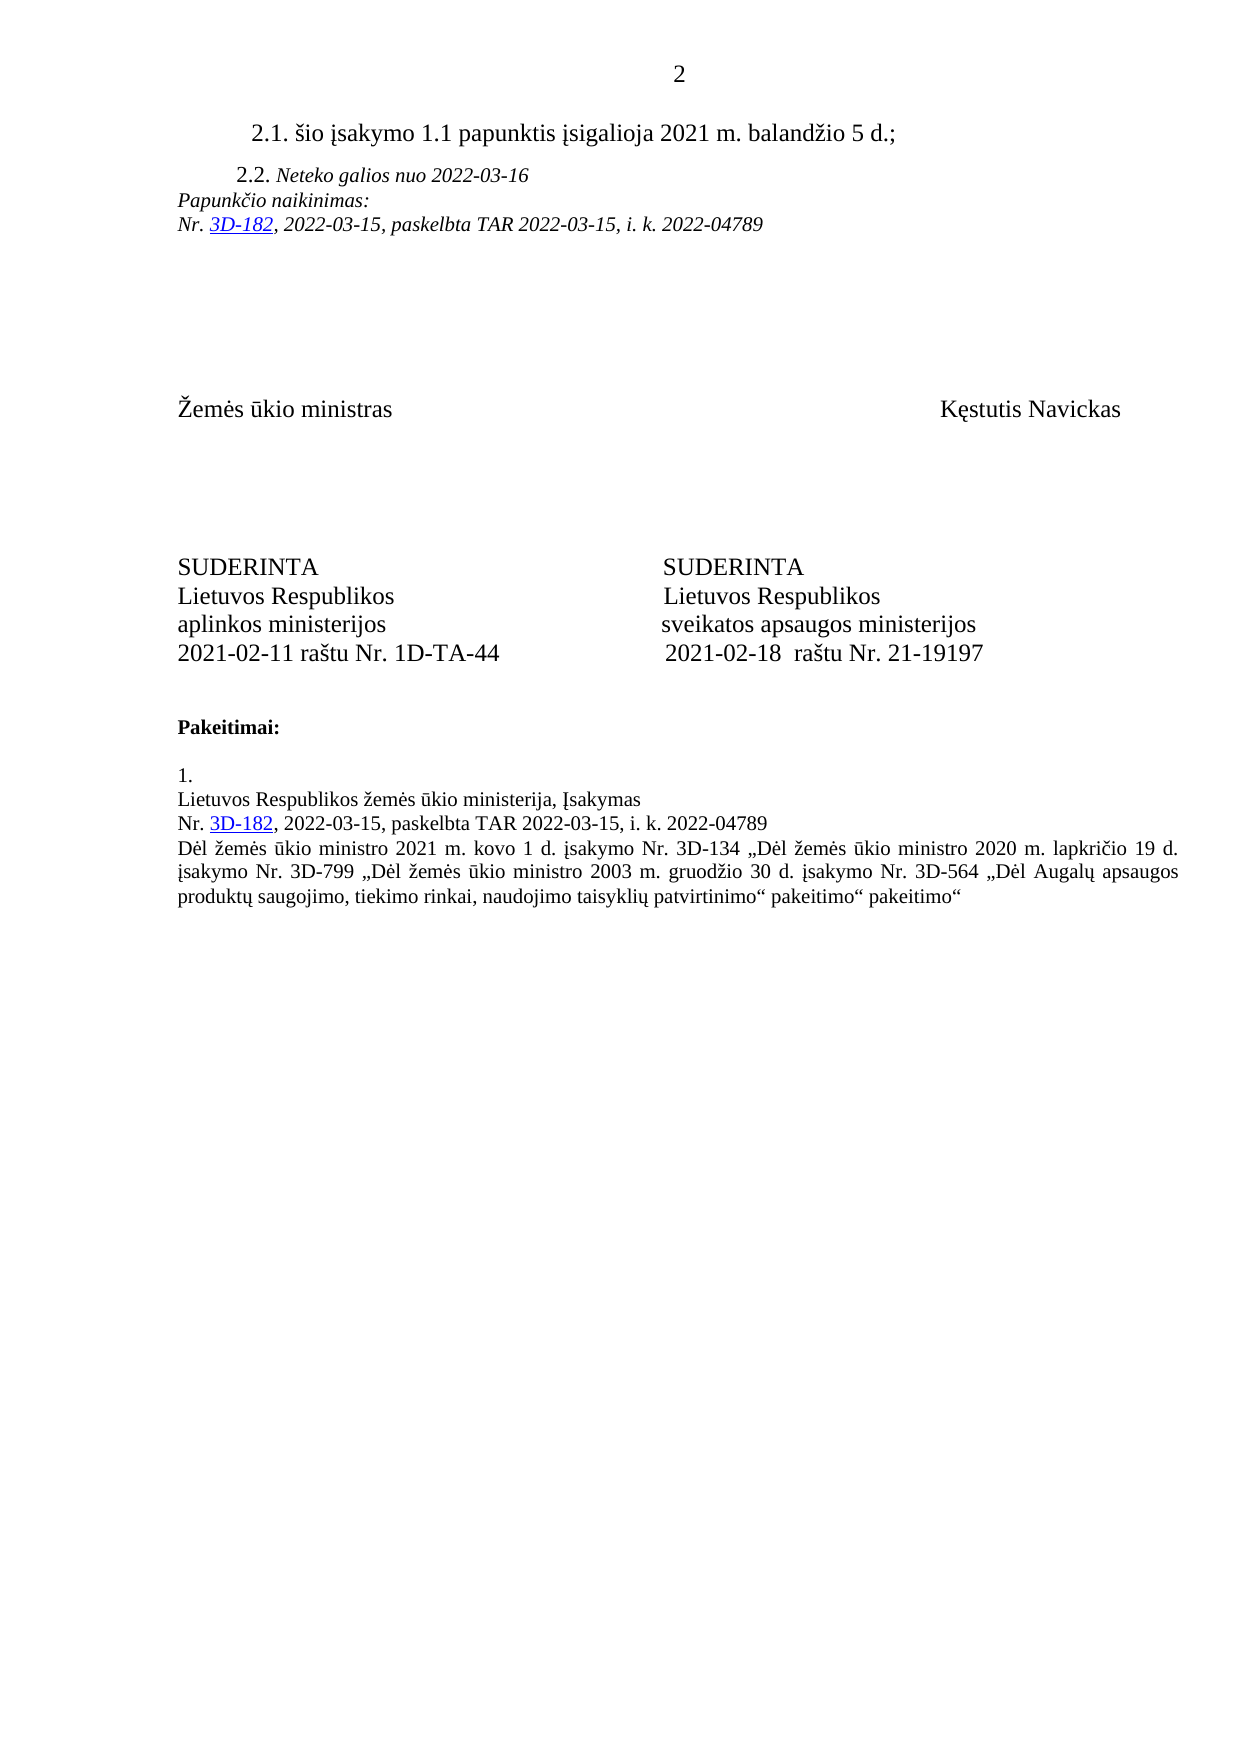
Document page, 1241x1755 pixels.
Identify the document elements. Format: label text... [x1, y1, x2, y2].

text Pakeitimai: [177, 715, 1181, 739]
text 1. [177, 763, 1181, 787]
text Nr. 3D-182, 2022-03-15, paskelbta TAR 2022-03-15, i. k. 2022-04789 [177, 212, 1181, 236]
text Žemės ūkio ministras Kęstutis Navickas [177, 394, 1181, 423]
text aplinkos ministerijos sveikatos apsaugos ministerijos [177, 609, 1181, 638]
text 2021-02-11 raštu Nr. 1D-TA-44 2021-02-18 raštu Nr. 21-19197 [177, 638, 1181, 667]
text Nr. 3D-182, 2022-03-15, paskelbta TAR 2022-03-15, i. k. 2022-04789 [177, 811, 1181, 835]
text Dėl žemės ūkio ministro 2021 m. kovo 1 d. įsakymo Nr. 3D-134 „Dėl žemės ūkio ministro 2020 m. lapkričio 19 d. įsakymo Nr. 3D-799 „Dėl žemės ūkio ministro 2003 m. gruodžio 30 d. įsakymo Nr. 3D-564 „Dėl Augalų apsaugos produktų saugojimo, tiekimo rinkai, naudojimo taisyklių patvirtinimo“ pakeitimo“ pakeitimo“ [177, 835, 1181, 908]
text Lietuvos Respublikos žemės ūkio ministerija, Įsakymas [177, 787, 1181, 811]
text SUDERINTA SUDERINTA [177, 552, 1181, 581]
text Papunkčio naikinimas: [177, 188, 1181, 212]
text 2.2. Neteko galios nuo 2022-03-16 [177, 161, 1181, 188]
text 2.1. šio įsakymo 1.1 papunktis įsigalioja 2021 m. balandžio 5 d.; [177, 118, 1181, 147]
text Lietuvos Respublikos Lietuvos Respublikos [177, 581, 1181, 609]
